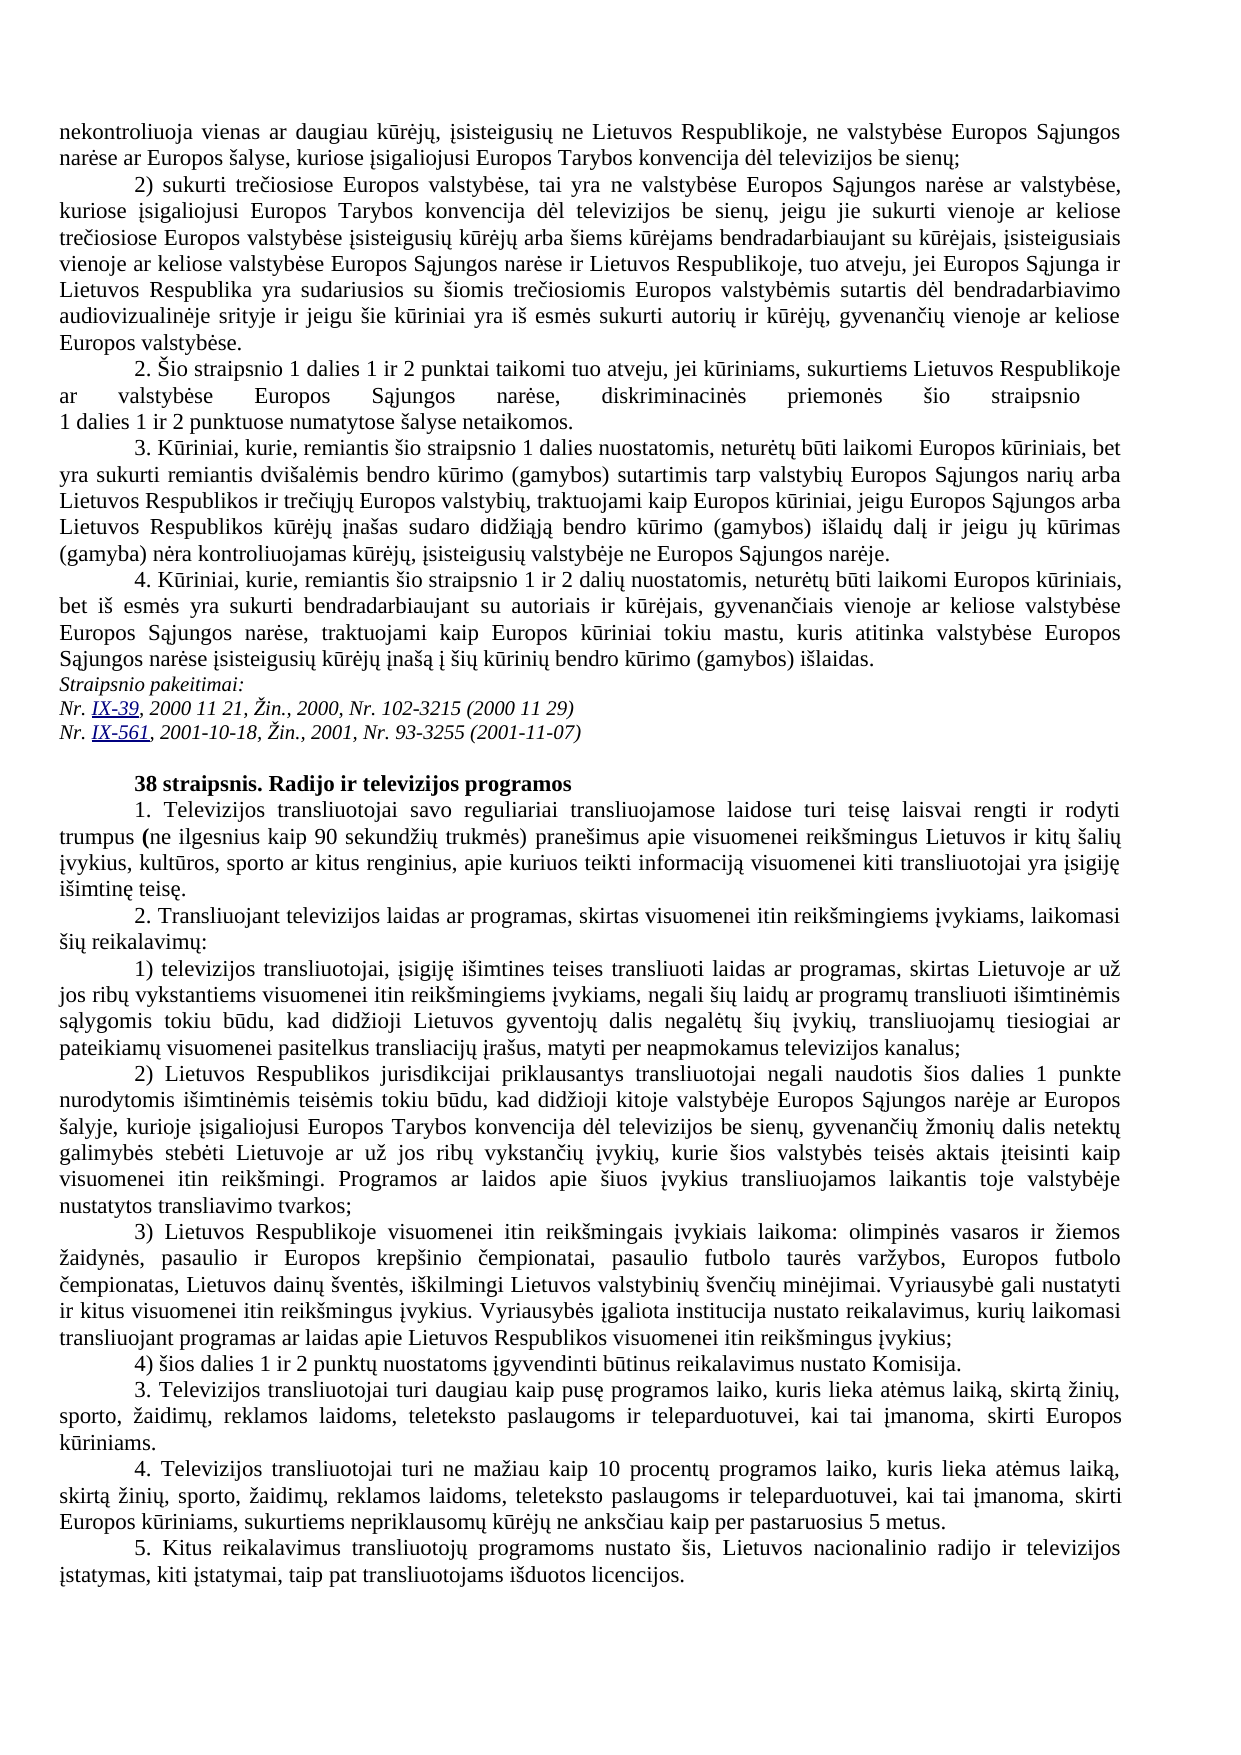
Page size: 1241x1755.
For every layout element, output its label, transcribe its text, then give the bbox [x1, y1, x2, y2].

text 1) televizijos transliuotojai, įsigiję išimtines teises transliuoti laidas ar programas, skirtas Lietuvoje ar už jos ribų vykstantiems visuomenei itin reikšmingiems įvykiams, negali šių laidų ar programų transliuoti išimtinėmis sąlygomis tokiu būdu, kad didžioji Lietuvos gyventojų dalis negalėtų šių įvykių, transliuojamų tiesiogiai ar pateikiamų visuomenei pasitelkus transliacijų įrašus, matyti per neapmokamus televizijos kanalus; [59, 954, 1122, 1060]
text 4. Televizijos transliuotojai turi ne mažiau kaip 10 procentų programos laiko, kuris lieka atėmus laiką, skirtą žinių, sporto, žaidimų, reklamos laidoms, teleteksto paslaugoms ir teleparduotuvei, kai tai įmanoma, skirti Europos kūriniams, sukurtiems nepriklausomų kūrėjų ne anksčiau kaip per pastaruosius 5 metus. [59, 1455, 1122, 1534]
text Nr. IX-39, 2000 11 21, Žin., 2000, Nr. 102-3215 (2000 11 29) [59, 696, 1122, 720]
text 4. Kūriniai, kurie, remiantis šio straipsnio 1 ir 2 dalių nuostatomis, neturėtų būti laikomi Europos kūriniais, bet iš esmės yra sukurti bendradarbiaujant su autoriais ir kūrėjais, gyvenančiais vienoje ar keliose valstybėse Europos Sąjungos narėse, traktuojami kaip Europos kūriniai tokiu mastu, kuris atitinka valstybėse Europos Sąjungos narėse įsisteigusių kūrėjų įnašą į šių kūrinių bendro kūrimo (gamybos) išlaidas. [59, 566, 1122, 672]
text 2. Šio straipsnio 1 dalies 1 ir 2 punktai taikomi tuo atveju, jei kūriniams, sukurtiems Lietuvos Respublikoje ar valstybėse Europos Sąjungos narėse, diskriminacinės priemonės šio straipsnio 1 dalies 1 ir 2 punktuose numatytose šalyse netaikomos. [59, 355, 1122, 434]
text 3) Lietuvos Respublikoje visuomenei itin reikšmingais įvykiais laikoma: olimpinės vasaros ir žiemos žaidynės, pasaulio ir Europos krepšinio čempionatai, pasaulio futbolo taurės varžybos, Europos futbolo čempionatas, Lietuvos dainų šventės, iškilmingi Lietuvos valstybinių švenčių minėjimai. Vyriausybė gali nustatyti ir kitus visuomenei itin reikšmingus įvykius. Vyriausybės įgaliota institucija nustato reikalavimus, kurių laikomasi transliuojant programas ar laidas apie Lietuvos Respublikos visuomenei itin reikšmingus įvykius; [59, 1218, 1122, 1350]
text Nr. IX-561, 2001-10-18, Žin., 2001, Nr. 93-3255 (2001-11-07) [59, 720, 1122, 744]
text 2. Transliuojant televizijos laidas ar programas, skirtas visuomenei itin reikšmingiems įvykiams, laikomasi šių reikalavimų: [59, 902, 1122, 954]
text 5. Kitus reikalavimus transliuotojų programoms nustato šis, Lietuvos nacionalinio radijo ir televizijos įstatymas, kiti įstatymai, taip pat transliuotojams išduotos licencijos. [59, 1534, 1122, 1587]
text 1. Televizijos transliuotojai savo reguliariai transliuojamose laidose turi teisę laisvai rengti ir rodyti trumpus (ne ilgesnius kaip 90 sekundžių trukmės) pranešimus apie visuomenei reikšmingus Lietuvos ir kitų šalių įvykius, kultūros, sporto ar kitus renginius, apie kuriuos teikti informaciją visuomenei kiti transliuotojai yra įsigiję išimtinę teisę. [59, 796, 1122, 902]
text 2) sukurti trečiosiose Europos valstybėse, tai yra ne valstybėse Europos Sąjungos narėse ar valstybėse, kuriose įsigaliojusi Europos Tarybos konvencija dėl televizijos be sienų, jeigu jie sukurti vienoje ar keliose trečiosiose Europos valstybėse įsisteigusių kūrėjų arba šiems kūrėjams bendradarbiaujant su kūrėjais, įsisteigusiais vienoje ar keliose valstybėse Europos Sąjungos narėse ir Lietuvos Respublikoje, tuo atveju, jei Europos Sąjunga ir Lietuvos Respublika yra sudariusios su šiomis trečiosiomis Europos valstybėmis sutartis dėl bendradarbiavimo audiovizualinėje srityje ir jeigu šie kūriniai yra iš esmės sukurti autorių ir kūrėjų, gyvenančių vienoje ar keliose Europos valstybėse. [59, 171, 1122, 355]
text 2) Lietuvos Respublikos jurisdikcijai priklausantys transliuotojai negali naudotis šios dalies 1 punkte nurodytomis išimtinėmis teisėmis tokiu būdu, kad didžioji kitoje valstybėje Europos Sąjungos narėje ar Europos šalyje, kurioje įsigaliojusi Europos Tarybos konvencija dėl televizijos be sienų, gyvenančių žmonių dalis netektų galimybės stebėti Lietuvoje ar už jos ribų vykstančių įvykių, kurie šios valstybės teisės aktais įteisinti kaip visuomenei itin reikšmingi. Programos ar laidos apie šiuos įvykius transliuojamos laikantis toje valstybėje nustatytos transliavimo tvarkos; [59, 1060, 1122, 1218]
text Straipsnio pakeitimai: [59, 672, 1122, 696]
text 3. Televizijos transliuotojai turi daugiau kaip pusę programos laiko, kuris lieka atėmus laiką, skirtą žinių, sporto, žaidimų, reklamos laidoms, teleteksto paslaugoms ir teleparduotuvei, kai tai įmanoma, skirti Europos kūriniams. [59, 1376, 1122, 1455]
text nekontroliuoja vienas ar daugiau kūrėjų, įsisteigusių ne Lietuvos Respublikoje, ne valstybėse Europos Sąjungos narėse ar Europos šalyse, kuriose įsigaliojusi Europos Tarybos konvencija dėl televizijos be sienų; [59, 118, 1122, 171]
text 3. Kūriniai, kurie, remiantis šio straipsnio 1 dalies nuostatomis, neturėtų būti laikomi Europos kūriniais, bet yra sukurti remiantis dvišalėmis bendro kūrimo (gamybos) sutartimis tarp valstybių Europos Sąjungos narių arba Lietuvos Respublikos ir trečiųjų Europos valstybių, traktuojami kaip Europos kūriniai, jeigu Europos Sąjungos arba Lietuvos Respublikos kūrėjų įnašas sudaro didžiąją bendro kūrimo (gamybos) išlaidų dalį ir jeigu jų kūrimas (gamyba) nėra kontroliuojamas kūrėjų, įsisteigusių valstybėje ne Europos Sąjungos narėje. [59, 434, 1122, 566]
text 4) šios dalies 1 ir 2 punktų nuostatoms įgyvendinti būtinus reikalavimus nustato Komisija. [59, 1350, 1122, 1376]
text 38 straipsnis. Radijo ir televizijos programos [59, 770, 1122, 796]
